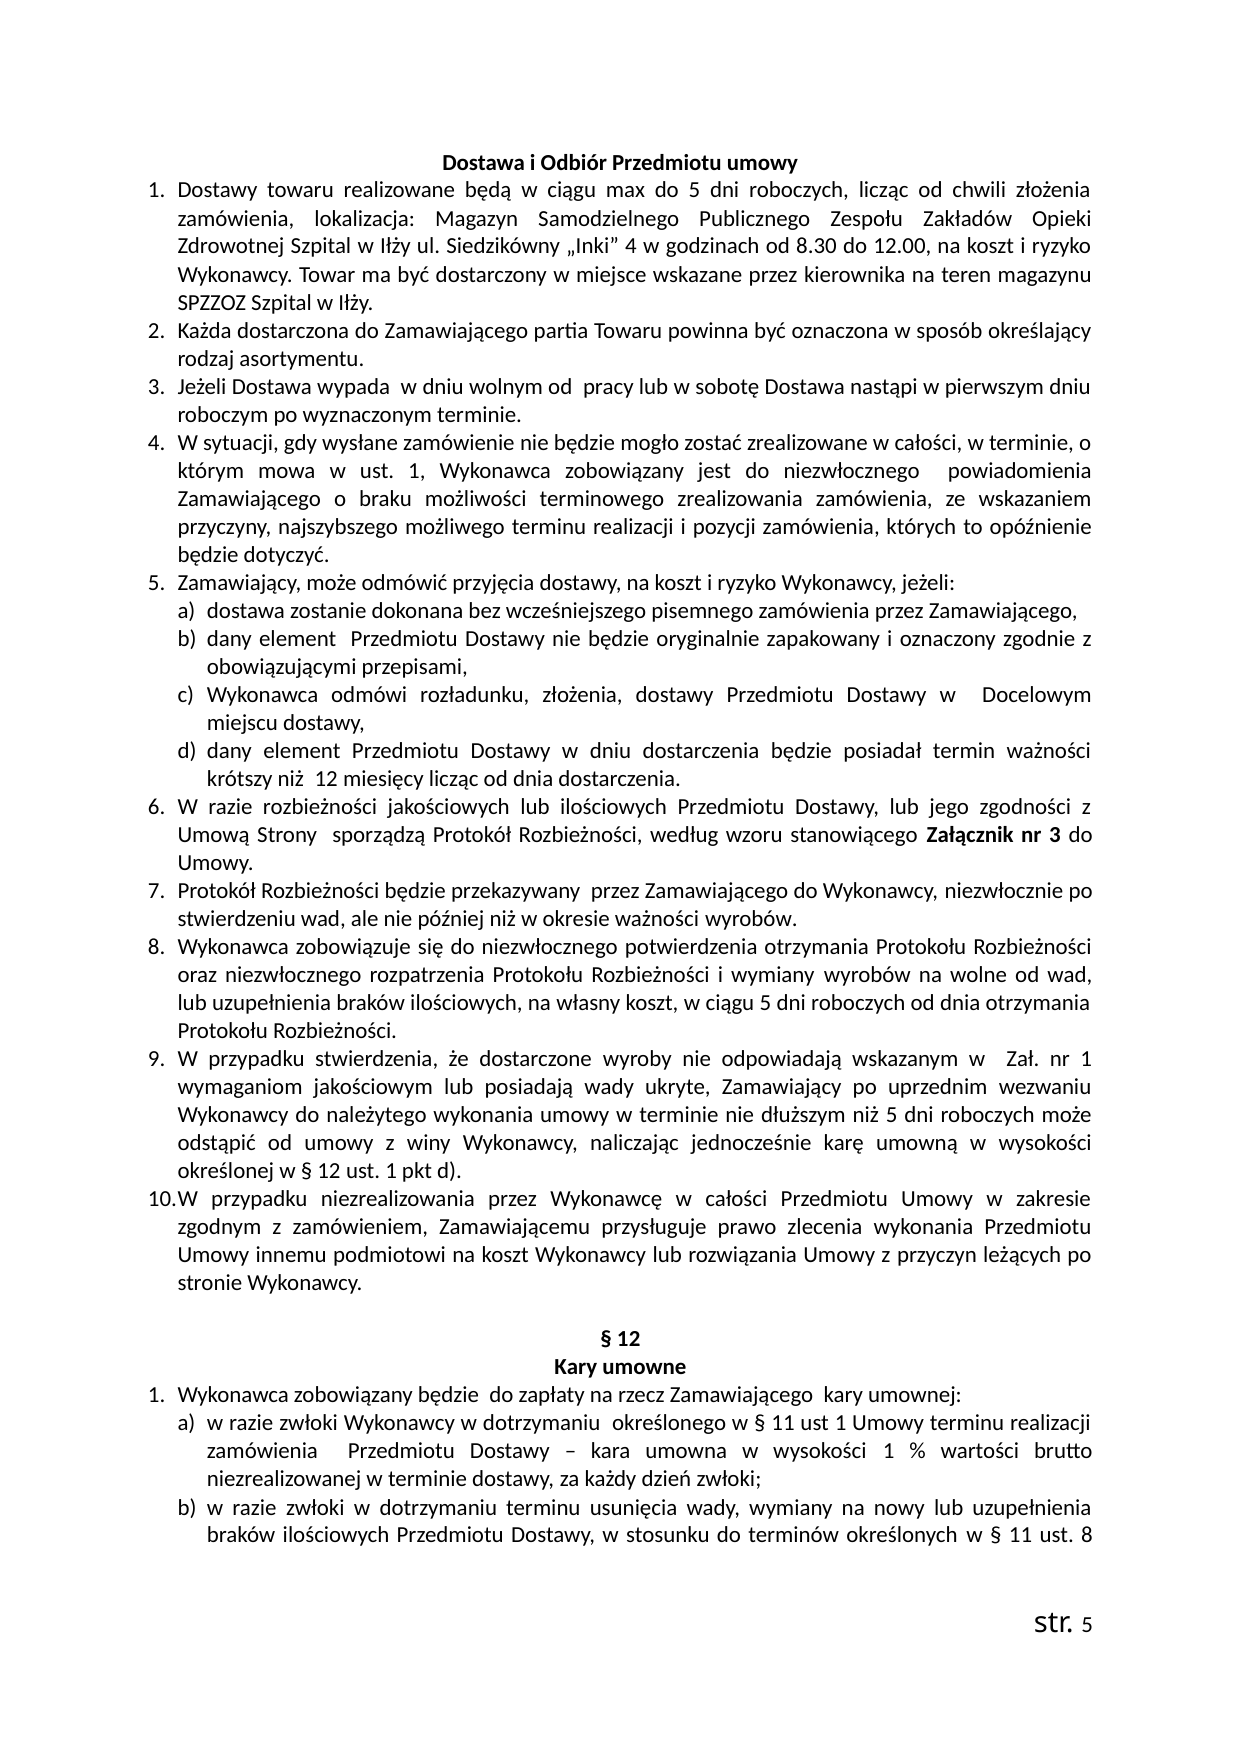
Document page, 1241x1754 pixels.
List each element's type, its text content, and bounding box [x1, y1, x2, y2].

list dany element Przedmiotu Dostawy w dniu dostarczenia będzie posiadał termin ważności krótszy niż 12 miesięcy licząc od dnia dostarczenia. [177, 736, 1093, 792]
list W sytuacji, gdy wysłane zamówienie nie będzie mogło zostać zrealizowane w całości, w terminie, o którym mowa w ust. 1, Wykonawca zobowiązany jest do niezwłocznego powiadomienia Zamawiającego o braku możliwości terminowego zrealizowania zamówienia, ze wskazaniem przyczyny, najszybszego możliwego terminu realizacji i pozycji zamówienia, których to opóźnienie będzie dotyczyć. [148, 428, 1093, 568]
list Dostawy towaru realizowane będą w ciągu max do 5 dni roboczych, licząc od chwili złożenia zamówienia, lokalizacja: Magazyn Samodzielnego Publicznego Zespołu Zakładów Opieki Zdrowotnej Szpital w Iłży ul. Siedzikówny „Inki” 4 w godzinach od 8.30 do 12.00, na koszt i ryzyko Wykonawcy. Towar ma być dostarczony w miejsce wskazane przez kierownika na teren magazynu SPZZOZ Szpital w Iłży. [148, 176, 1093, 316]
list W razie rozbieżności jakościowych lub ilościowych Przedmiotu Dostawy, lub jego zgodności z Umową Strony sporządzą Protokół Rozbieżności, według wzoru stanowiącego Załącznik nr 3 do Umowy. [148, 792, 1093, 876]
list Protokół Rozbieżności będzie przekazywany przez Zamawiającego do Wykonawcy, niezwłocznie po stwierdzeniu wad, ale nie później niż w okresie ważności wyrobów. [148, 876, 1093, 932]
list w razie zwłoki w dotrzymaniu terminu usunięcia wady, wymiany na nowy lub uzupełnienia braków ilościowych Przedmiotu Dostawy, w stosunku do terminów określonych w § 11 ust. 8 [177, 1493, 1093, 1549]
list Każda dostarczona do Zamawiającego partia Towaru powinna być oznaczona w sposób określający rodzaj asortymentu. [148, 316, 1093, 372]
list W przypadku stwierdzenia, że dostarczone wyroby nie odpowiadają wskazanym w Zał. nr 1 wymaganiom jakościowym lub posiadają wady ukryte, Zamawiający po uprzednim wezwaniu Wykonawcy do należytego wykonania umowy w terminie nie dłuższym niż 5 dni roboczych może odstąpić od umowy z winy Wykonawcy, naliczając jednocześnie karę umowną w wysokości określonej w § 12 ust. 1 pkt d). [148, 1044, 1093, 1184]
text § 12 [148, 1324, 1093, 1352]
text Dostawa i Odbiór Przedmiotu umowy [148, 148, 1093, 176]
list w razie zwłoki Wykonawcy w dotrzymaniu określonego w § 11 ust 1 Umowy terminu realizacji zamówienia Przedmiotu Dostawy – kara umowna w wysokości 1 % wartości brutto niezrealizowanej w terminie dostawy, za każdy dzień zwłoki; [177, 1408, 1093, 1493]
list Wykonawca zobowiązany będzie do zapłaty na rzecz Zamawiającego kary umownej: [148, 1381, 1093, 1408]
list dany element Przedmiotu Dostawy nie będzie oryginalnie zapakowany i oznaczony zgodnie z obowiązującymi przepisami, [177, 624, 1093, 680]
list Zamawiający, może odmówić przyjęcia dostawy, na koszt i ryzyko Wykonawcy, jeżeli: [148, 568, 1093, 596]
text Kary umowne [148, 1352, 1093, 1381]
list Wykonawca zobowiązuje się do niezwłocznego potwierdzenia otrzymania Protokołu Rozbieżności oraz niezwłocznego rozpatrzenia Protokołu Rozbieżności i wymiany wyrobów na wolne od wad, lub uzupełnienia braków ilościowych, na własny koszt, w ciągu 5 dni roboczych od dnia otrzymania Protokołu Rozbieżności. [148, 932, 1093, 1044]
list Jeżeli Dostawa wypada w dniu wolnym od pracy lub w sobotę Dostawa nastąpi w pierwszym dniu roboczym po wyznaczonym terminie. [148, 372, 1093, 428]
list Wykonawca odmówi rozładunku, złożenia, dostawy Przedmiotu Dostawy w Docelowym miejscu dostawy, [177, 680, 1093, 736]
list dostawa zostanie dokonana bez wcześniejszego pisemnego zamówienia przez Zamawiającego, [177, 596, 1093, 624]
list W przypadku niezrealizowania przez Wykonawcę w całości Przedmiotu Umowy w zakresie zgodnym z zamówieniem, Zamawiającemu przysługuje prawo zlecenia wykonania Przedmiotu Umowy innemu podmiotowi na koszt Wykonawcy lub rozwiązania Umowy z przyczyn leżących po stronie Wykonawcy. [148, 1184, 1093, 1296]
